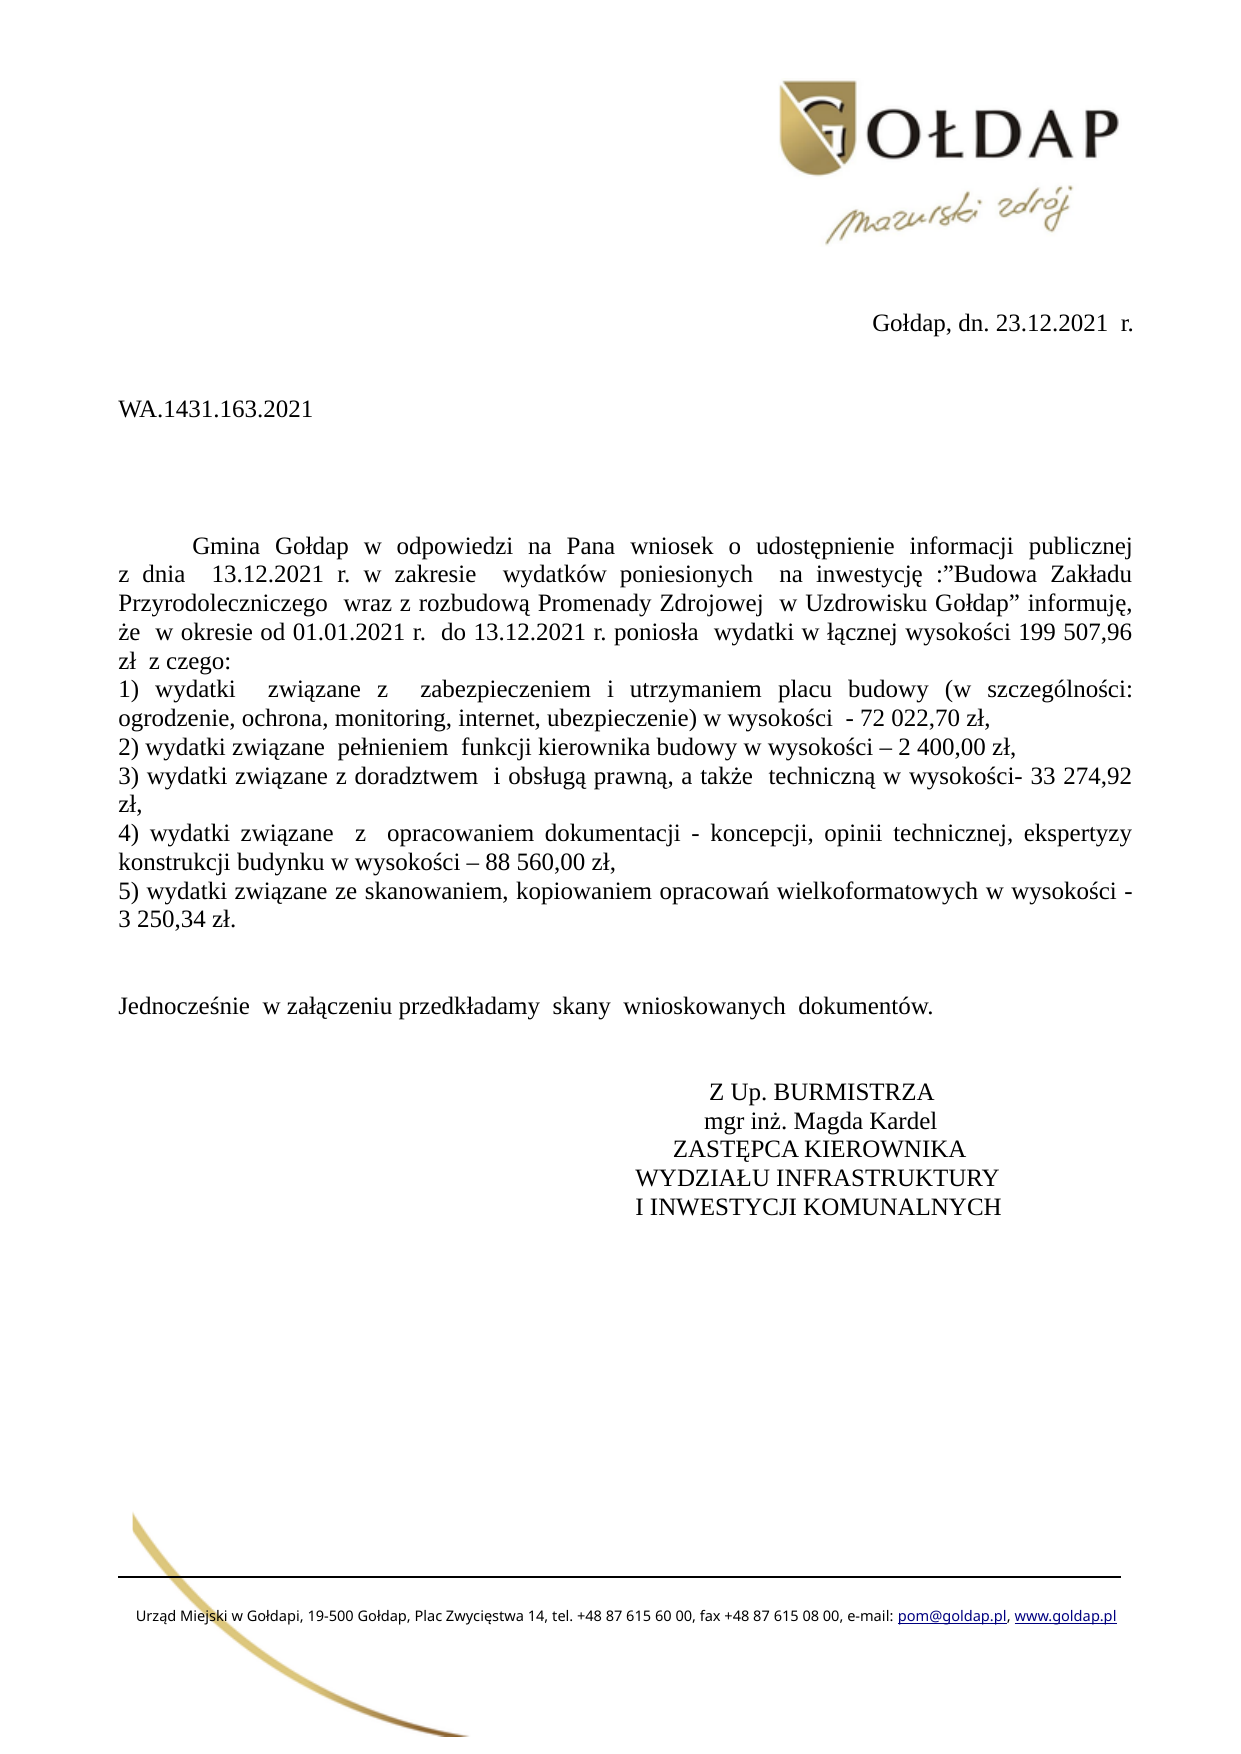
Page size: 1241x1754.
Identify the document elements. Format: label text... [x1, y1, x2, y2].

text Gmina Gołdap w odpowiedzi na Pana wniosek o udostępnienie informacji publicznej z dnia 13.12.2021 r. w zakresie wydatków poniesionych na inwestycję :”Budowa Zakładu Przyrodoleczniczego wraz z rozbudową Promenady Zdrojowej w Uzdrowisku Gołdap” informuję, że w okresie od 01.01.2021 r. do 13.12.2021 r. poniosła wydatki w łącznej wysokości 199 507,96 zł z czego: [118, 531, 1134, 674]
text 1) wydatki związane z zabezpieczeniem i utrzymaniem placu budowy (w szczególności: ogrodzenie, ochrona, monitoring, internet, ubezpieczenie) w wysokości - 72 022,70 zł, [118, 674, 1134, 732]
text WA.1431.163.2021 [118, 394, 1134, 423]
text Jednocześnie w załączeniu przedkładamy skany wnioskowanych dokumentów. [118, 991, 1134, 1019]
text 4) wydatki związane z opracowaniem dokumentacji - koncepcji, opinii technicznej, ekspertyzy konstrukcji budynku w wysokości – 88 560,00 zł, [118, 818, 1134, 876]
text I INWESTYCJI KOMUNALNYCH [561, 1192, 1134, 1221]
text Gołdap, dn. 23.12.2021 r. [118, 308, 1134, 337]
text 2) wydatki związane pełnieniem funkcji kierownika budowy w wysokości – 2 400,00 zł, [118, 732, 1134, 761]
text ZASTĘPCA KIEROWNIKA [561, 1134, 1134, 1163]
text mgr inż. Magda Kardel [118, 1106, 1134, 1134]
text Z Up. BURMISTRZA [635, 1077, 1134, 1106]
text 3) wydatki związane z doradztwem i obsługą prawną, a także techniczną w wysokości- 33 274,92 zł, [118, 761, 1134, 818]
text 5) wydatki związane ze skanowaniem, kopiowaniem opracowań wielkoformatowych w wysokości - 3 250,34 zł. [118, 876, 1134, 933]
text WYDZIAŁU INFRASTRUKTURY [635, 1163, 1134, 1192]
